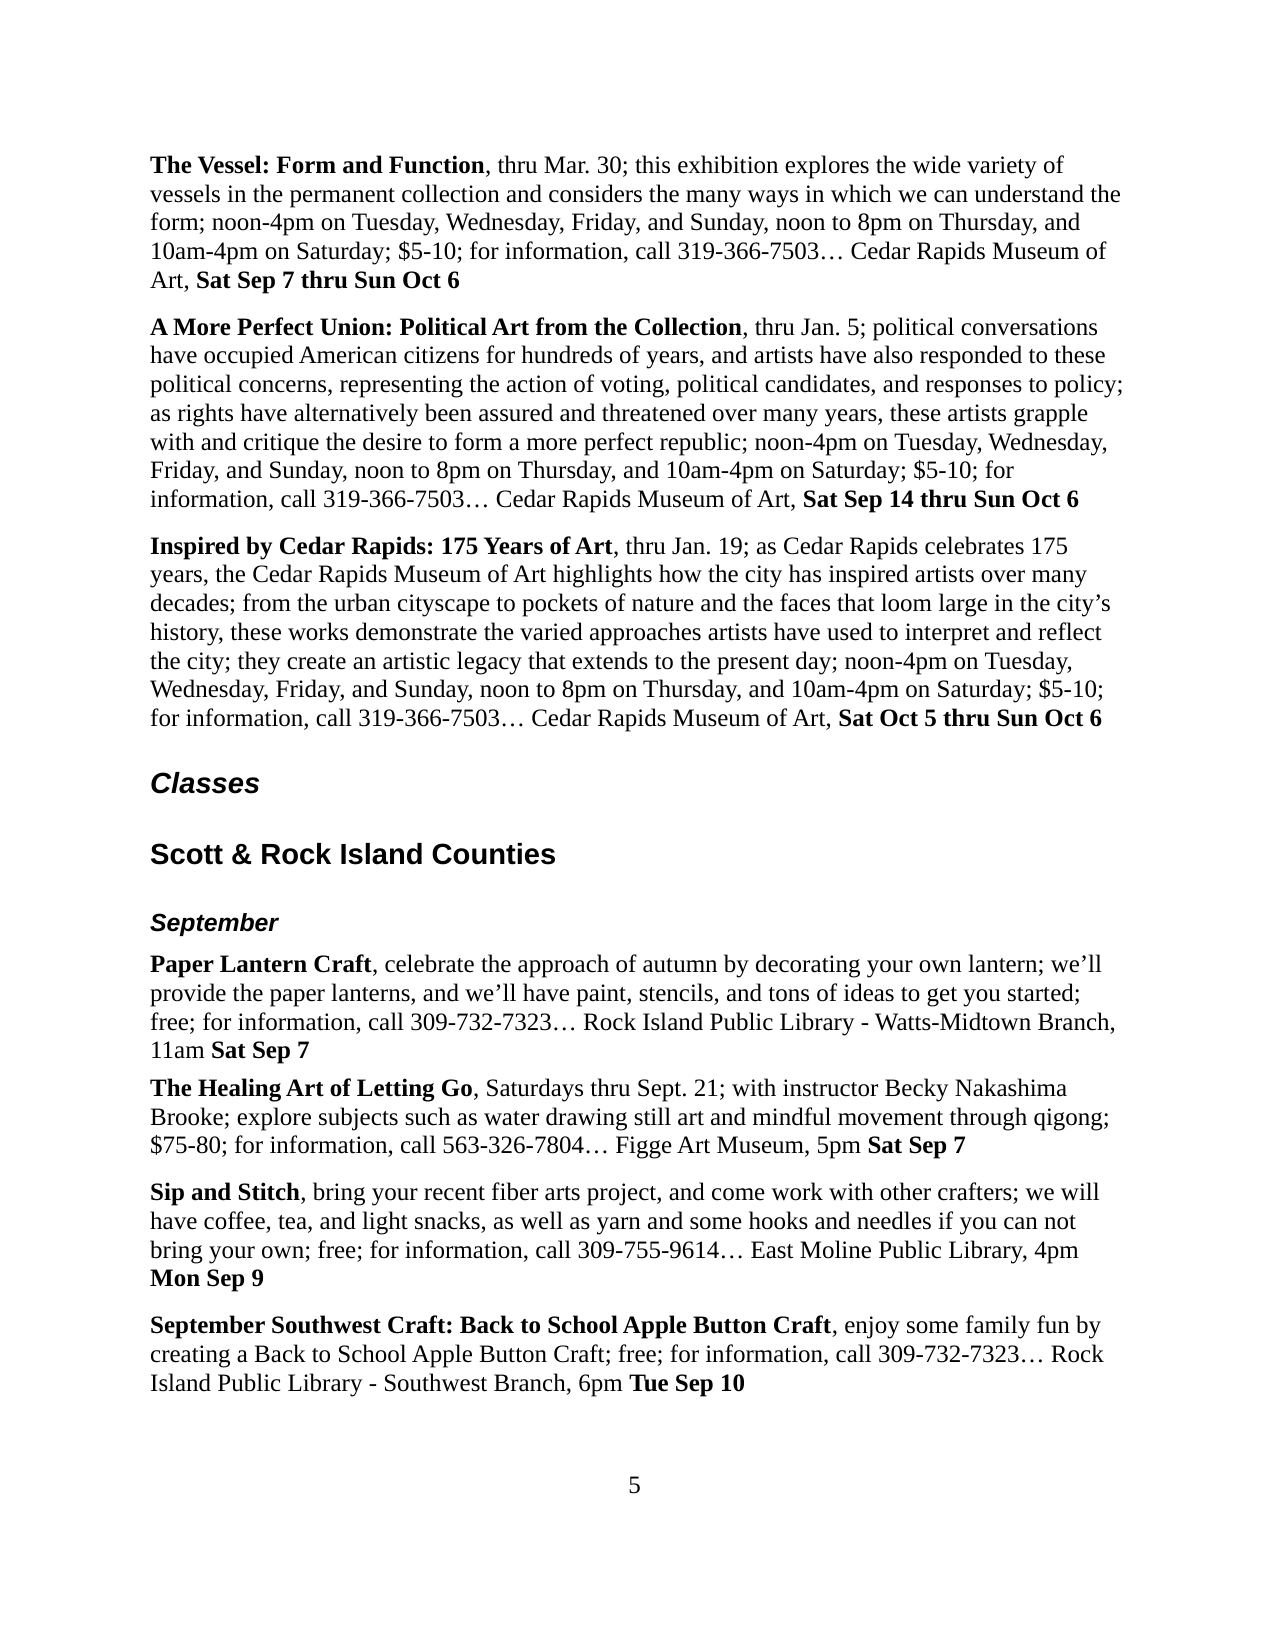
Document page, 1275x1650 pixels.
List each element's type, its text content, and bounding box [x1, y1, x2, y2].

text The Healing Art of Letting Go, Saturdays thru Sept. 21; with instructor Becky Nakashima Brooke; explore subjects such as water drawing still art and mindful movement through qigong; $75-80; for information, call 563-326-7804… Figge Art Museum, 5pm Sat Sep 7 [150, 1073, 1125, 1159]
text The Vessel: Form and Function, thru Mar. 30; this exhibition explores the wide variety of vessels in the permanent collection and considers the many ways in which we can understand the form; noon-4pm on Tuesday, Wednesday, Friday, and Sunday, noon to 8pm on Thursday, and 10am-4pm on Saturday; $5-10; for information, call 319-366-7503… Cedar Rapids Museum of Art, Sat Sep 7 thru Sun Oct 6 [150, 150, 1125, 294]
text September Southwest Craft: Back to School Apple Button Craft, enjoy some family fun by creating a Back to School Apple Button Craft; free; for information, call 309-732-7323… Rock Island Public Library - Southwest Branch, 6pm Tue Sep 10 [150, 1310, 1125, 1396]
text Sip and Stitch, bring your recent fiber arts project, and come work with other crafters; we will have coffee, tea, and light snacks, as well as yarn and some hooks and needles if you can not bring your own; free; for information, call 309-755-9614… East Moline Public Library, 4pm Mon Sep 9 [150, 1177, 1125, 1292]
text Paper Lantern Craft, celebrate the approach of autumn by decorating your own lantern; we’ll provide the paper lanterns, and we’ll have paint, stencils, and tons of ideas to get you started; free; for information, call 309-732-7323… Rock Island Public Library - Watts-Midtown Branch, 11am Sat Sep 7 [150, 949, 1125, 1064]
subtitle September [150, 908, 1125, 937]
text A More Perfect Union: Political Art from the Collection, thru Jan. 5; political conversations have occupied American citizens for hundreds of years, and artists have also responded to these political concerns, representing the action of voting, political candidates, and responses to policy; as rights have alternatively been assured and threatened over many years, these artists grapple with and critique the desire to form a more perfect republic; noon-4pm on Tuesday, Wednesday, Friday, and Sunday, noon to 8pm on Thursday, and 10am-4pm on Saturday; $5-10; for information, call 319-366-7503… Cedar Rapids Museum of Art, Sat Sep 14 thru Sun Oct 6 [150, 312, 1125, 513]
subtitle Scott & Rock Island Counties [150, 837, 1125, 871]
text Inspired by Cedar Rapids: 175 Years of Art, thru Jan. 19; as Cedar Rapids celebrates 175 years, the Cedar Rapids Museum of Art highlights how the city has inspired artists over many decades; from the urban cityscape to pockets of nature and the faces that loom large in the city’s history, these works demonstrate the varied approaches artists have used to interpret and reflect the city; they create an artistic legacy that extends to the present day; noon-4pm on Tuesday, Wednesday, Friday, and Sunday, noon to 8pm on Thursday, and 10am-4pm on Saturday; $5-10; for information, call 319-366-7503… Cedar Rapids Museum of Art, Sat Oct 5 thru Sun Oct 6 [150, 531, 1125, 732]
subtitle Classes [150, 766, 1125, 799]
